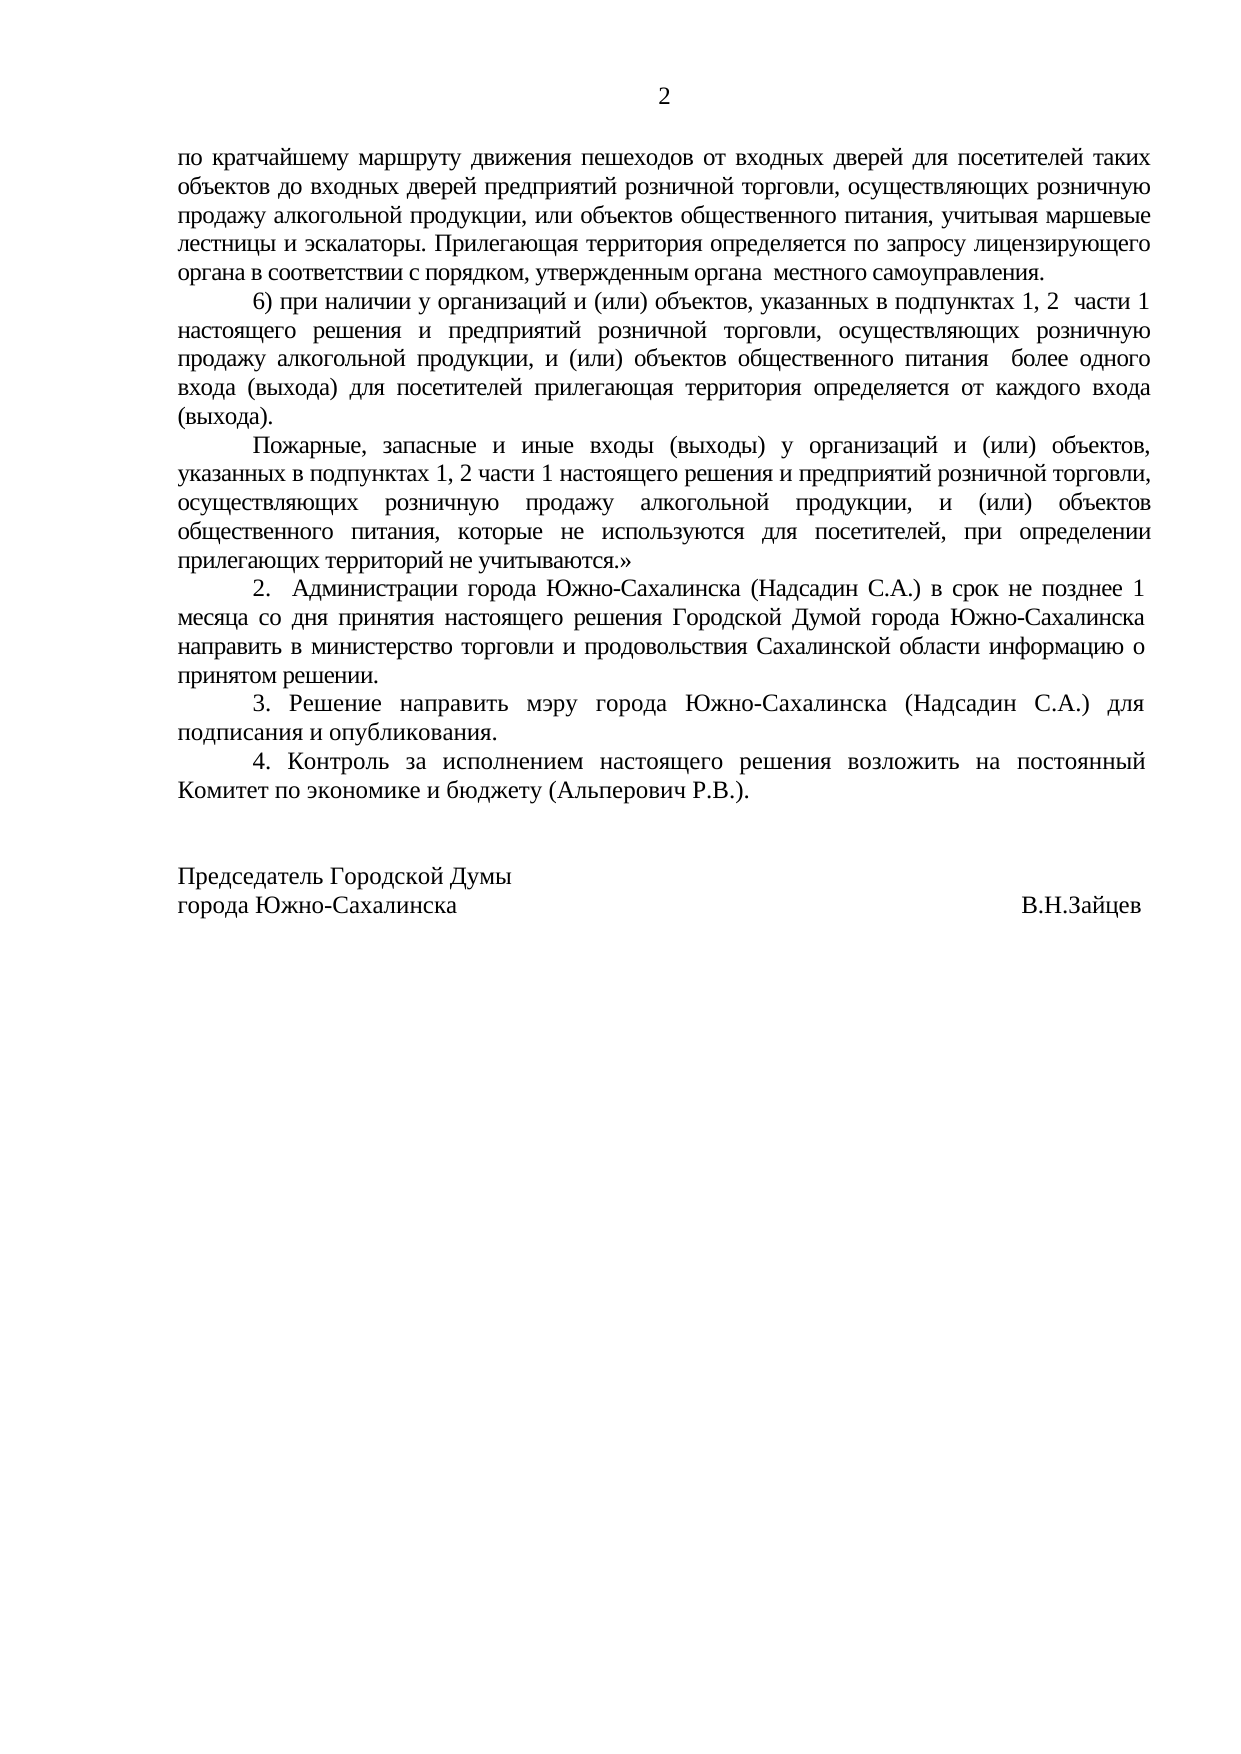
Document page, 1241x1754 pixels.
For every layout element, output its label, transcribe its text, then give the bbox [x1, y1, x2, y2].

text 3. Решение направить мэру города Южно-Сахалинска (Надсадин С.А.) для подписания и опубликования. [177, 688, 1146, 746]
text по кратчайшему маршруту движения пешеходов от входных дверей для посетителей таких объектов до входных дверей предприятий розничной торговли, осуществляющих розничную продажу алкогольной продукции, или объектов общественного питания, учитывая маршевые лестницы и эскалаторы. Прилегающая территория определяется по запросу лицензирующего органа в соответствии с порядком, утвержденным органа местного самоуправления. [177, 142, 1152, 286]
text города Южно-Сахалинска В.Н.Зайцев [177, 890, 1152, 918]
text Председатель Городской Думы [177, 861, 1152, 890]
text 4. Контроль за исполнением настоящего решения возложить на постоянный Комитет по экономике и бюджету (Альперович Р.В.). [177, 746, 1146, 803]
text 2. Администрации города Южно-Сахалинска (Надсадин С.А.) в срок не позднее 1 месяца со дня принятия настоящего решения Городской Думой города Южно-Сахалинска направить в министерство торговли и продовольствия Сахалинской области информацию о принятом решении. [177, 573, 1146, 688]
text Пожарные, запасные и иные входы (выходы) у организаций и (или) объектов, указанных в подпунктах 1, 2 части 1 настоящего решения и предприятий розничной торговли, осуществляющих розничную продажу алкогольной продукции, и (или) объектов общественного питания, которые не используются для посетителей, при определении прилегающих территорий не учитываются.» [177, 430, 1152, 573]
text 6) при наличии у организаций и (или) объектов, указанных в подпунктах 1, 2 части 1 настоящего решения и предприятий розничной торговли, осуществляющих розничную продажу алкогольной продукции, и (или) объектов общественного питания более одного входа (выхода) для посетителей прилегающая территория определяется от каждого входа (выхода). [177, 286, 1152, 430]
